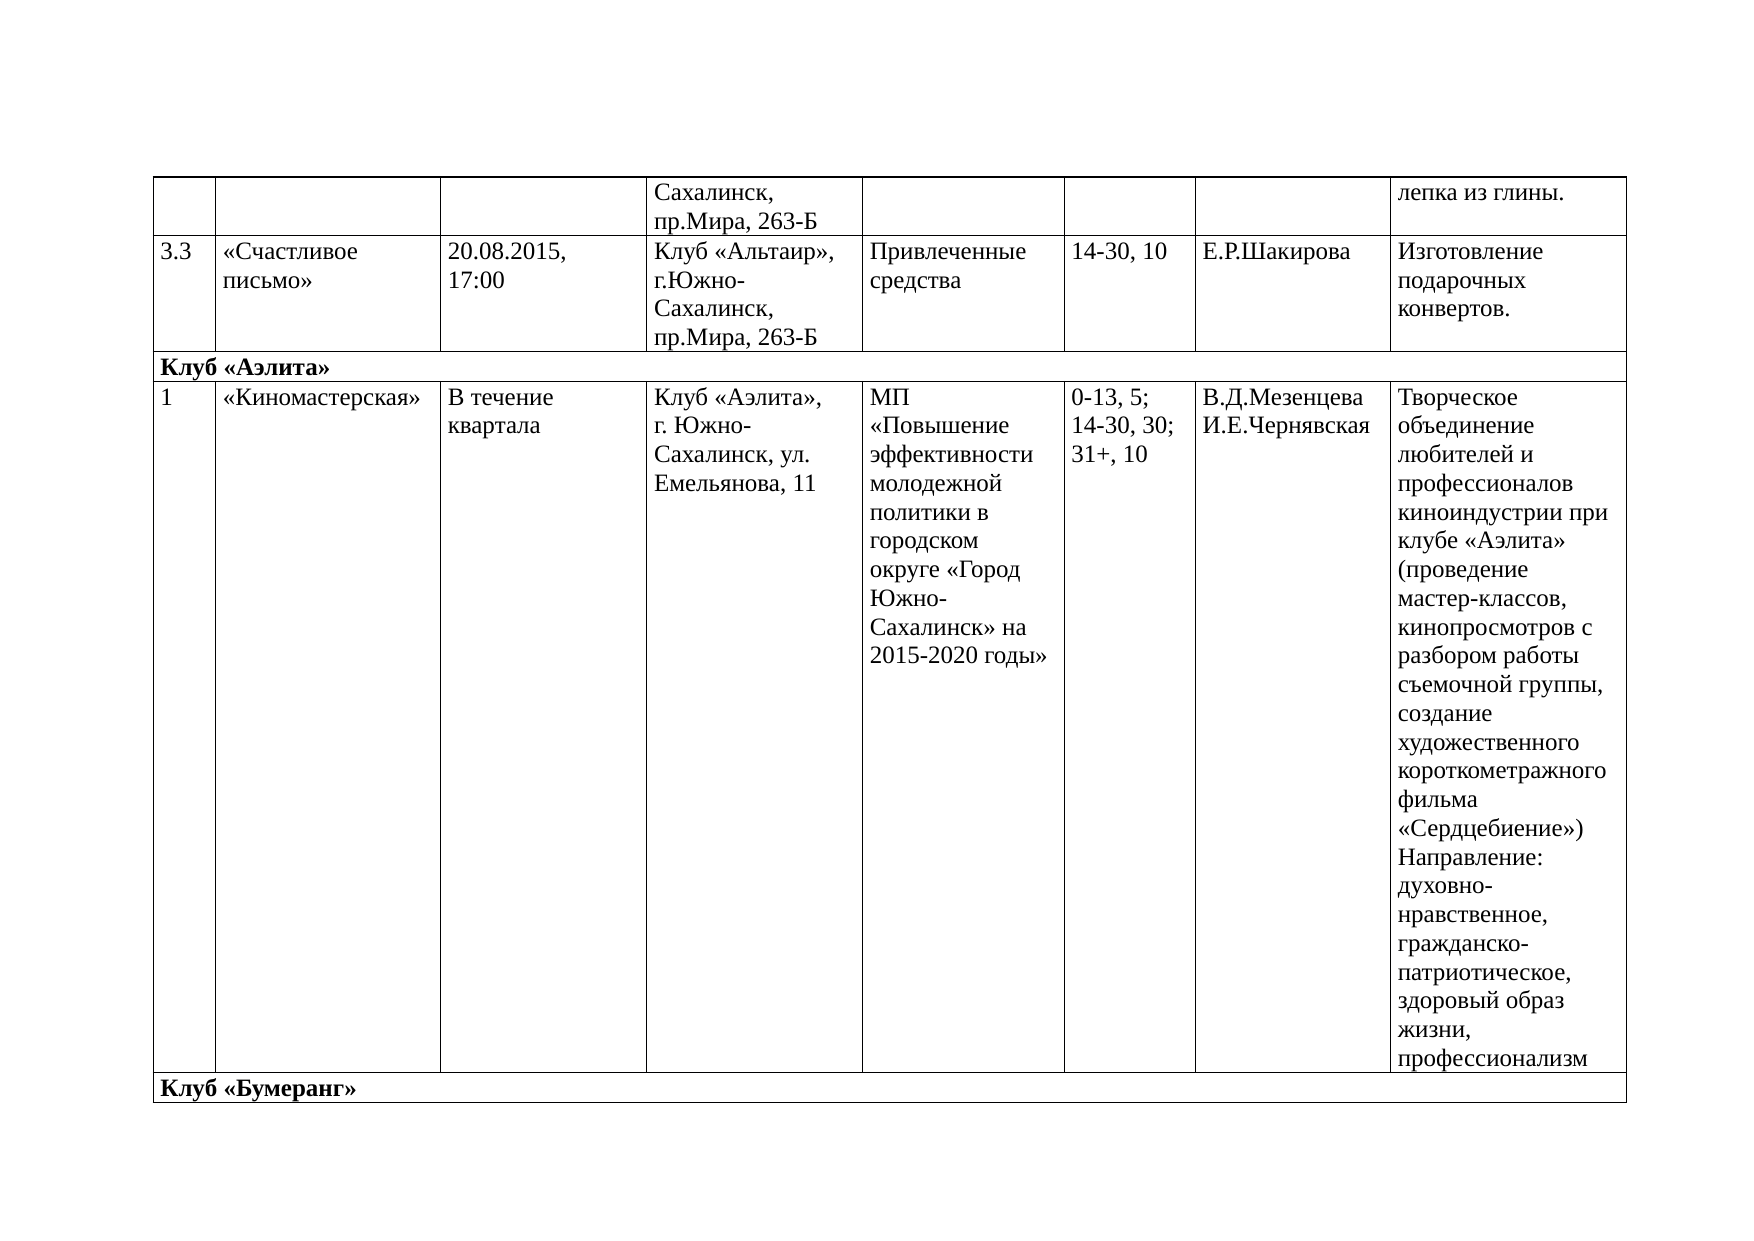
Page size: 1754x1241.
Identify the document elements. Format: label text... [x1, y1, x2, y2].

table_cell В течение квартала [441, 382, 646, 1072]
table_cell МП «Повышение эффективности молодежной политики в городском округе «Город Южно-Сахалинск» на 2015-2020 годы» [863, 382, 1064, 1072]
table_cell В.Д.Мезенцева И.Е.Чернявская [1196, 382, 1390, 1072]
table_cell «Счастливое письмо» [216, 236, 440, 351]
table_cell [154, 178, 215, 235]
table_cell «Киномастерская» [216, 382, 440, 1072]
table_cell Творческое объединение любителей и профессионалов киноиндустрии при клубе «Аэлита» (проведение мастер-классов, кинопросмотров с разбором работы съемочной группы, создание художественного короткометражного фильма «Сердцебиение») Направление: духовно-нравственное, гражданско-патриотическое, здоровый образ жизни, профессионализм [1391, 382, 1626, 1072]
table_cell [863, 178, 1064, 235]
table_cell лепка из глины. [1391, 178, 1626, 235]
table_cell 3.3 [154, 236, 215, 351]
table_cell 14-30, 10 [1065, 236, 1195, 351]
table_cell [1196, 178, 1390, 235]
table_cell Е.Р.Шакирова [1196, 236, 1390, 351]
table_cell [1065, 178, 1195, 235]
table_cell Клуб «Аэлита» [154, 352, 1626, 381]
table_cell [216, 178, 440, 235]
table_cell Сахалинск, пр.Мира, 263-Б [647, 178, 862, 235]
table_cell [441, 178, 646, 235]
table_cell Клуб «Альтаир», г.Южно-Сахалинск, пр.Мира, 263-Б [647, 236, 862, 351]
table_cell Клуб «Аэлита», г. Южно-Сахалинск, ул. Емельянова, 11 [647, 382, 862, 1072]
table_cell Привлеченные средства [863, 236, 1064, 351]
table_cell Изготовление подарочных конвертов. [1391, 236, 1626, 351]
table_cell Клуб «Бумеранг» [154, 1073, 1626, 1102]
table_cell 20.08.2015, 17:00 [441, 236, 646, 351]
table_cell 0-13, 5; 14-30, 30; 31+, 10 [1065, 382, 1195, 1072]
table_cell 1 [154, 382, 215, 1072]
